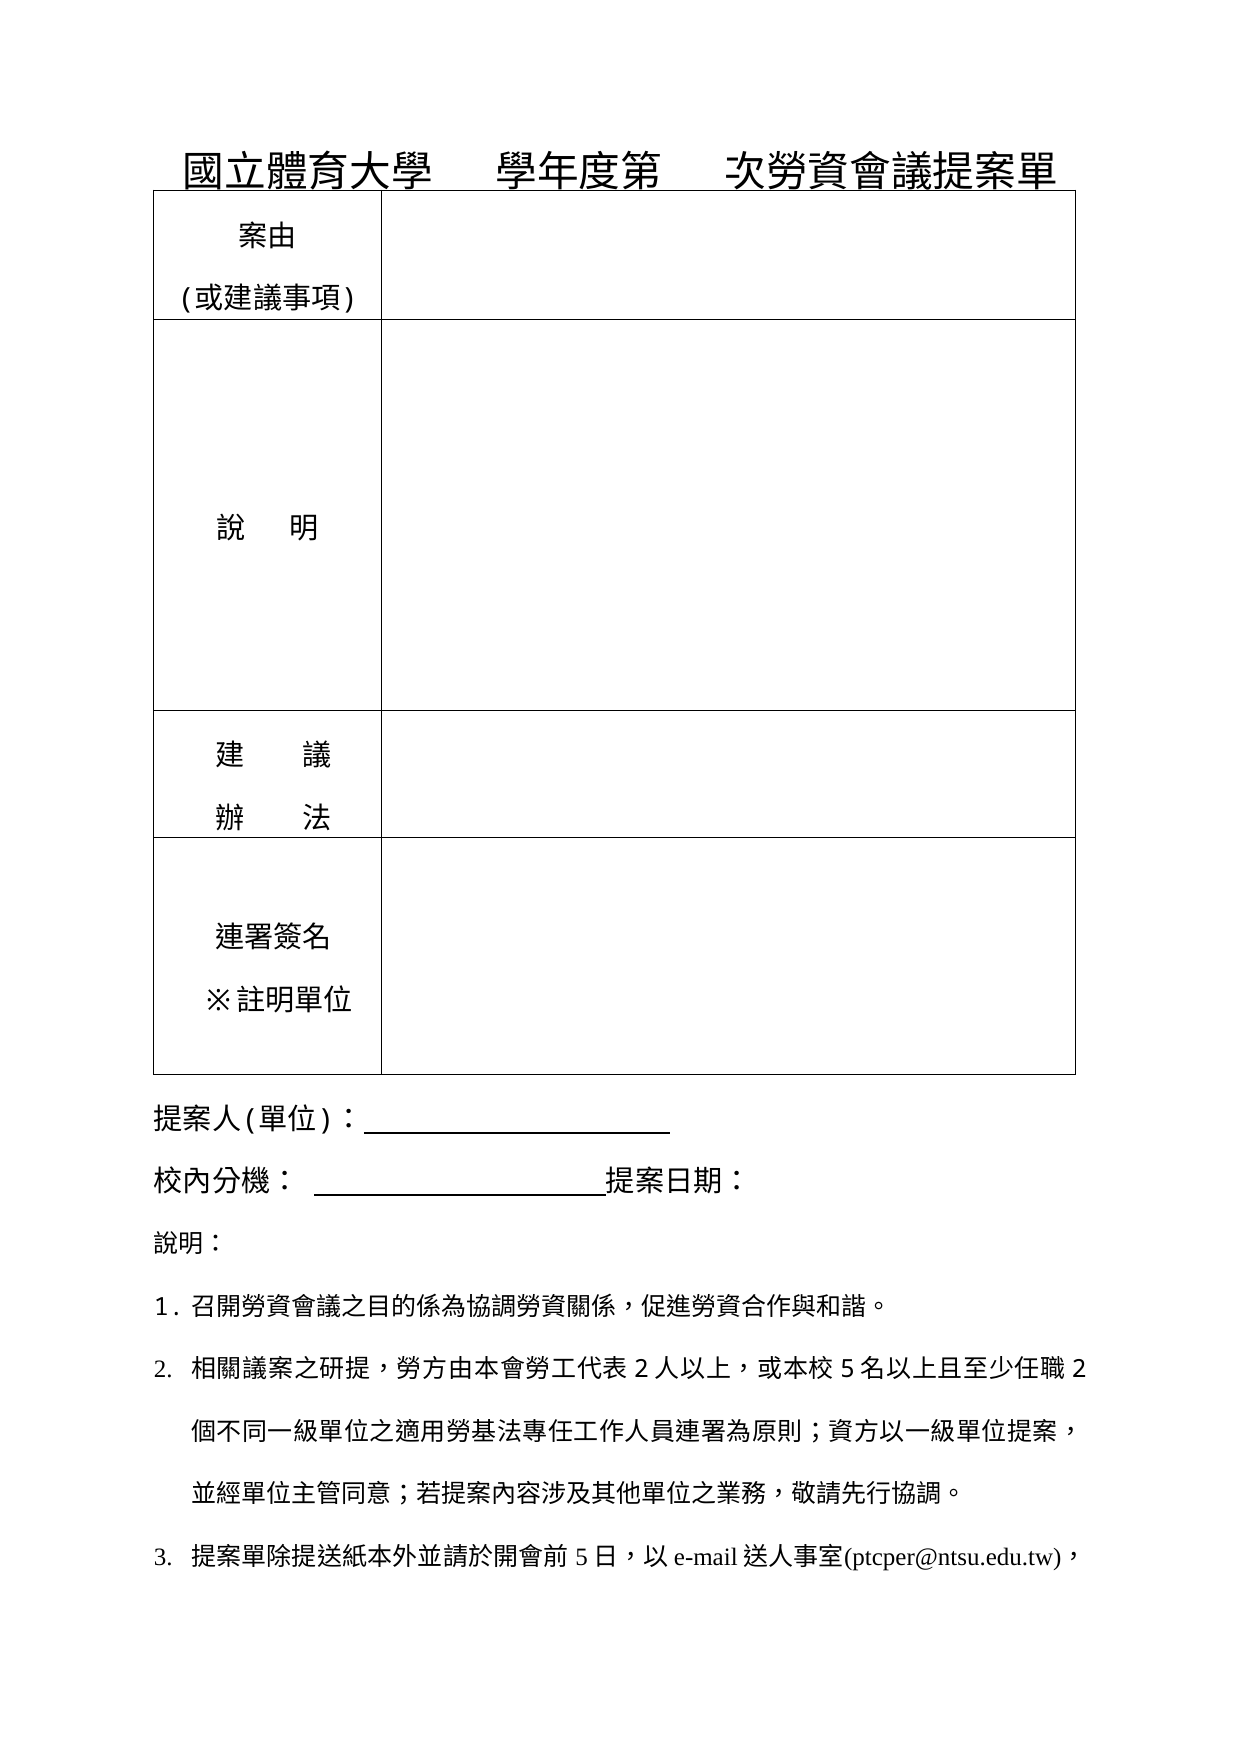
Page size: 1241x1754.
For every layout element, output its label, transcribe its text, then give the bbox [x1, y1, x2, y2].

table_cell 說 明 [154, 320, 381, 710]
text 校內分機： 提案日期： [153, 1137, 1087, 1200]
table_header [382, 191, 1075, 319]
table_cell [382, 320, 1075, 710]
text 國立體育大學 學年度第 次勞資會議提案單 [178, 127, 1062, 189]
list 提案單除提送紙本外並請於開會前5日，以e-mail送人事室(ptcper@ntsu.edu.tw)， [153, 1512, 1087, 1575]
table_header 案由 (或建議事項) [154, 191, 381, 319]
table_cell 建 議 辦 法 [154, 711, 381, 837]
text 說明： [153, 1200, 1087, 1262]
table_cell 連署簽名 ※註明單位 [154, 838, 381, 1074]
table_cell [382, 711, 1075, 837]
list 召開勞資會議之目的係為協調勞資關係，促進勞資合作與和諧。 [153, 1262, 1087, 1325]
table_cell [382, 838, 1075, 1074]
text 提案人(單位)： [153, 1075, 1087, 1137]
list 相關議案之研提，勞方由本會勞工代表2人以上，或本校5名以上且至少任職2個不同一級單位之適用勞基法專任工作人員連署為原則；資方以一級單位提案，並經單位主管同意；若提案內容涉及其他單位之業務，敬請先行協調。 [153, 1325, 1087, 1512]
